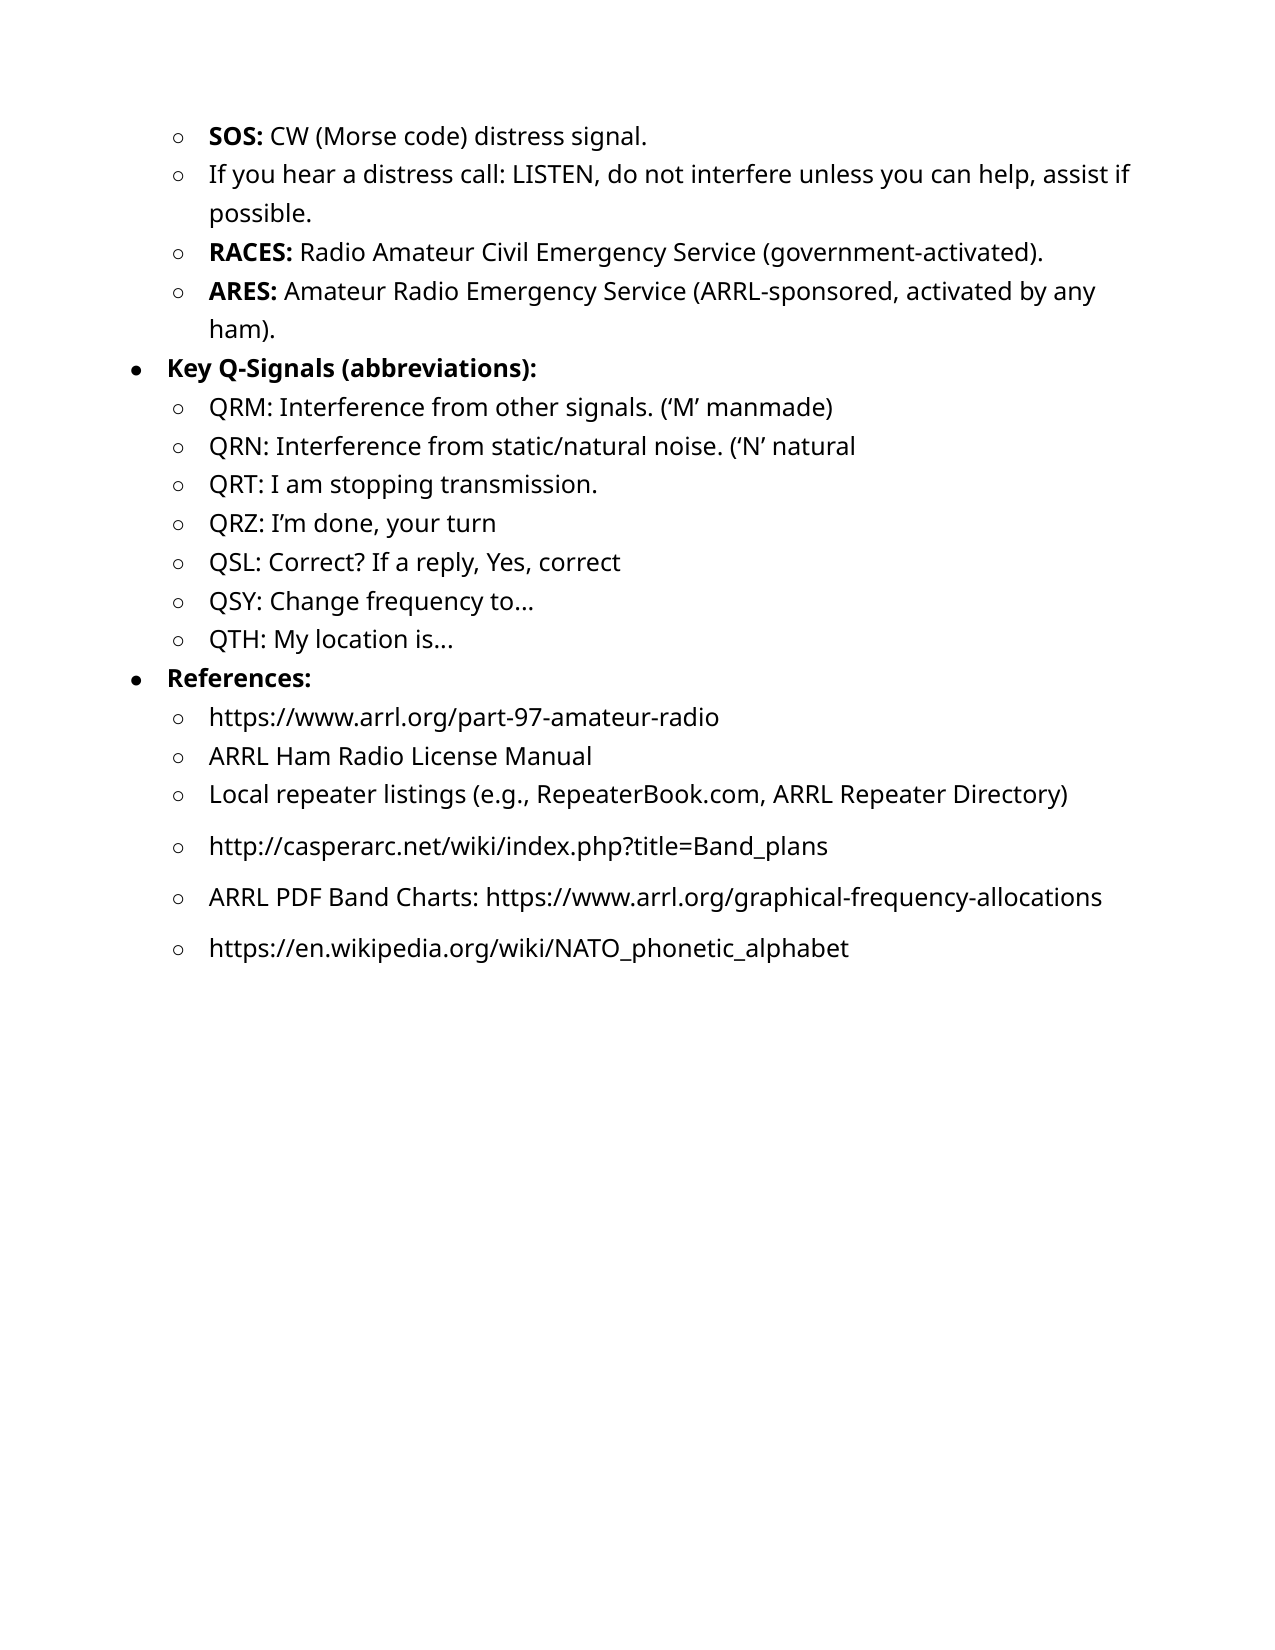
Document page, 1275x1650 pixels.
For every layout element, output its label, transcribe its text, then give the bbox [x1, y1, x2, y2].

list QTH: My location is... [171, 622, 1157, 656]
list RACES: Radio Amateur Civil Emergency Service (government-activated). [171, 234, 1157, 268]
list ARRL Ham Radio License Manual [171, 738, 1157, 772]
list QRN: Interference from static/natural noise. (‘N’ natural [171, 428, 1157, 462]
list https://en.wikipedia.org/wiki/NATO_phonetic_alphabet [171, 931, 1157, 965]
list References: [129, 661, 1157, 695]
list ARRL PDF Band Charts: https://www.arrl.org/graphical-frequency-allocations [171, 879, 1157, 913]
list http://casperarc.net/wiki/index.php?title=Band_plans [171, 828, 1157, 862]
list https://www.arrl.org/part-97-amateur-radio [171, 699, 1157, 733]
list QRZ: I’m done, your turn [171, 506, 1157, 540]
list Local repeater listings (e.g., RepeaterBook.com, ARRL Repeater Directory) [171, 777, 1157, 811]
list QRT: I am stopping transmission. [171, 467, 1157, 501]
list QRM: Interference from other signals. (‘M’ manmade) [171, 389, 1157, 423]
list If you hear a distress call: LISTEN, do not interfere unless you can help, assist if possible. [171, 157, 1157, 230]
list Key Q-Signals (abbreviations): [129, 351, 1157, 385]
list SOS: CW (Morse code) distress signal. [171, 118, 1157, 152]
list QSL: Correct? If a reply, Yes, correct [171, 544, 1157, 578]
list ARES: Amateur Radio Emergency Service (ARRL-sponsored, activated by any ham). [171, 273, 1157, 346]
list QSY: Change frequency to... [171, 583, 1157, 617]
